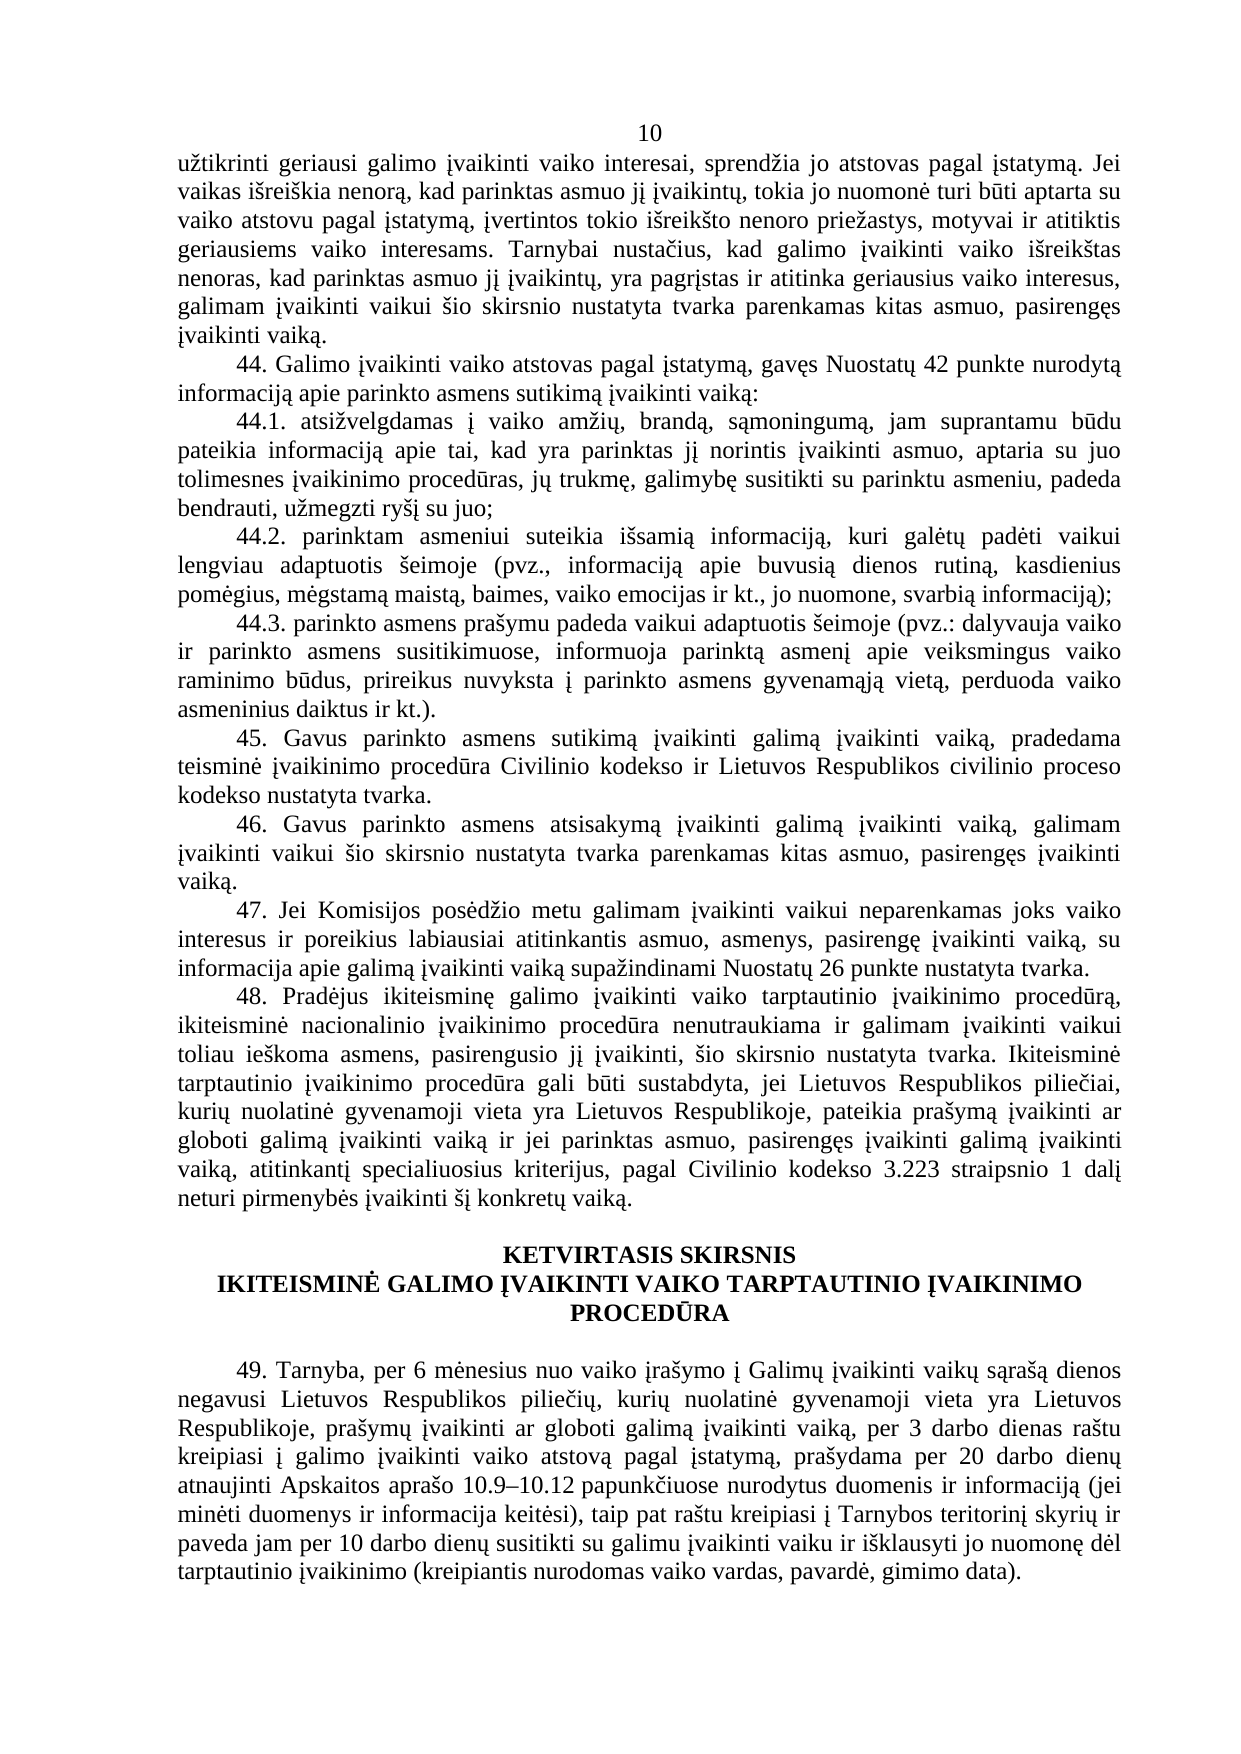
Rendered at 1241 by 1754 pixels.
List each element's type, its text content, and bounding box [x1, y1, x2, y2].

text 49. Tarnyba, per 6 mėnesius nuo vaiko įrašymo į Galimų įvaikinti vaikų sąrašą dienos negavusi Lietuvos Respublikos piliečių, kurių nuolatinė gyvenamoji vieta yra Lietuvos Respublikoje, prašymų įvaikinti ar globoti galimą įvaikinti vaiką, per 3 darbo dienas raštu kreipiasi į galimo įvaikinti vaiko atstovą pagal įstatymą, prašydama per 20 darbo dienų atnaujinti Apskaitos aprašo 10.9–10.12 papunkčiuose nurodytus duomenis ir informaciją (jei minėti duomenys ir informacija keitėsi), taip pat raštu kreipiasi į Tarnybos teritorinį skyrių ir paveda jam per 10 darbo dienų susitikti su galimu įvaikinti vaiku ir išklausyti jo nuomonę dėl tarptautinio įvaikinimo (kreipiantis nurodomas vaiko vardas, pavardė, gimimo data). [177, 1355, 1122, 1585]
text 48. Pradėjus ikiteisminę galimo įvaikinti vaiko tarptautinio įvaikinimo procedūrą, ikiteisminė nacionalinio įvaikinimo procedūra nenutraukiama ir galimam įvaikinti vaikui toliau ieškoma asmens, pasirengusio jį įvaikinti, šio skirsnio nustatyta tvarka. Ikiteisminė tarptautinio įvaikinimo procedūra gali būti sustabdyta, jei Lietuvos Respublikos piliečiai, kurių nuolatinė gyvenamoji vieta yra Lietuvos Respublikoje, pateikia prašymą įvaikinti ar globoti galimą įvaikinti vaiką ir jei parinktas asmuo, pasirengęs įvaikinti galimą įvaikinti vaiką, atitinkantį specialiuosius kriterijus, pagal Civilinio kodekso 3.223 straipsnio 1 dalį neturi pirmenybės įvaikinti šį konkretų vaiką. [177, 981, 1122, 1211]
text IKITEISMINĖ GALIMO ĮVAIKINTI VAIKO TARPTAUTINIO ĮVAIKINIMO PROCEDŪRA [177, 1269, 1122, 1326]
text 47. Jei Komisijos posėdžio metu galimam įvaikinti vaikui neparenkamas joks vaiko interesus ir poreikius labiausiai atitinkantis asmuo, asmenys, pasirengę įvaikinti vaiką, su informacija apie galimą įvaikinti vaiką supažindinami Nuostatų 26 punkte nustatyta tvarka. [177, 895, 1122, 981]
text 44. Galimo įvaikinti vaiko atstovas pagal įstatymą, gavęs Nuostatų 42 punkte nurodytą informaciją apie parinkto asmens sutikimą įvaikinti vaiką: [177, 349, 1122, 406]
text 45. Gavus parinkto asmens sutikimą įvaikinti galimą įvaikinti vaiką, pradedama teisminė įvaikinimo procedūra Civilinio kodekso ir Lietuvos Respublikos civilinio proceso kodekso nustatyta tvarka. [177, 723, 1122, 809]
text 44.2. parinktam asmeniui suteikia išsamią informaciją, kuri galėtų padėti vaikui lengviau adaptuotis šeimoje (pvz., informaciją apie buvusią dienos rutiną, kasdienius pomėgius, mėgstamą maistą, baimes, vaiko emocijas ir kt., jo nuomone, svarbią informaciją); [177, 521, 1122, 608]
text 44.3. parinkto asmens prašymu padeda vaikui adaptuotis šeimoje (pvz.: dalyvauja vaiko ir parinkto asmens susitikimuose, informuoja parinktą asmenį apie veiksmingus vaiko raminimo būdus, prireikus nuvyksta į parinkto asmens gyvenamąją vietą, perduoda vaiko asmeninius daiktus ir kt.). [177, 608, 1122, 723]
text KETVIRTASIS SKIRSNIS [177, 1240, 1122, 1269]
text 44.1. atsižvelgdamas į vaiko amžių, brandą, sąmoningumą, jam suprantamu būdu pateikia informaciją apie tai, kad yra parinktas jį norintis įvaikinti asmuo, aptaria su juo tolimesnes įvaikinimo procedūras, jų trukmę, galimybę susitikti su parinktu asmeniu, padeda bendrauti, užmegzti ryšį su juo; [177, 406, 1122, 521]
text 46. Gavus parinkto asmens atsisakymą įvaikinti galimą įvaikinti vaiką, galimam įvaikinti vaikui šio skirsnio nustatyta tvarka parenkamas kitas asmuo, pasirengęs įvaikinti vaiką. [177, 809, 1122, 895]
text užtikrinti geriausi galimo įvaikinti vaiko interesai, sprendžia jo atstovas pagal įstatymą. Jei vaikas išreiškia nenorą, kad parinktas asmuo jį įvaikintų, tokia jo nuomonė turi būti aptarta su vaiko atstovu pagal įstatymą, įvertintos tokio išreikšto nenoro priežastys, motyvai ir atitiktis geriausiems vaiko interesams. Tarnybai nustačius, kad galimo įvaikinti vaiko išreikštas nenoras, kad parinktas asmuo jį įvaikintų, yra pagrįstas ir atitinka geriausius vaiko interesus, galimam įvaikinti vaikui šio skirsnio nustatyta tvarka parenkamas kitas asmuo, pasirengęs įvaikinti vaiką. [177, 148, 1122, 349]
